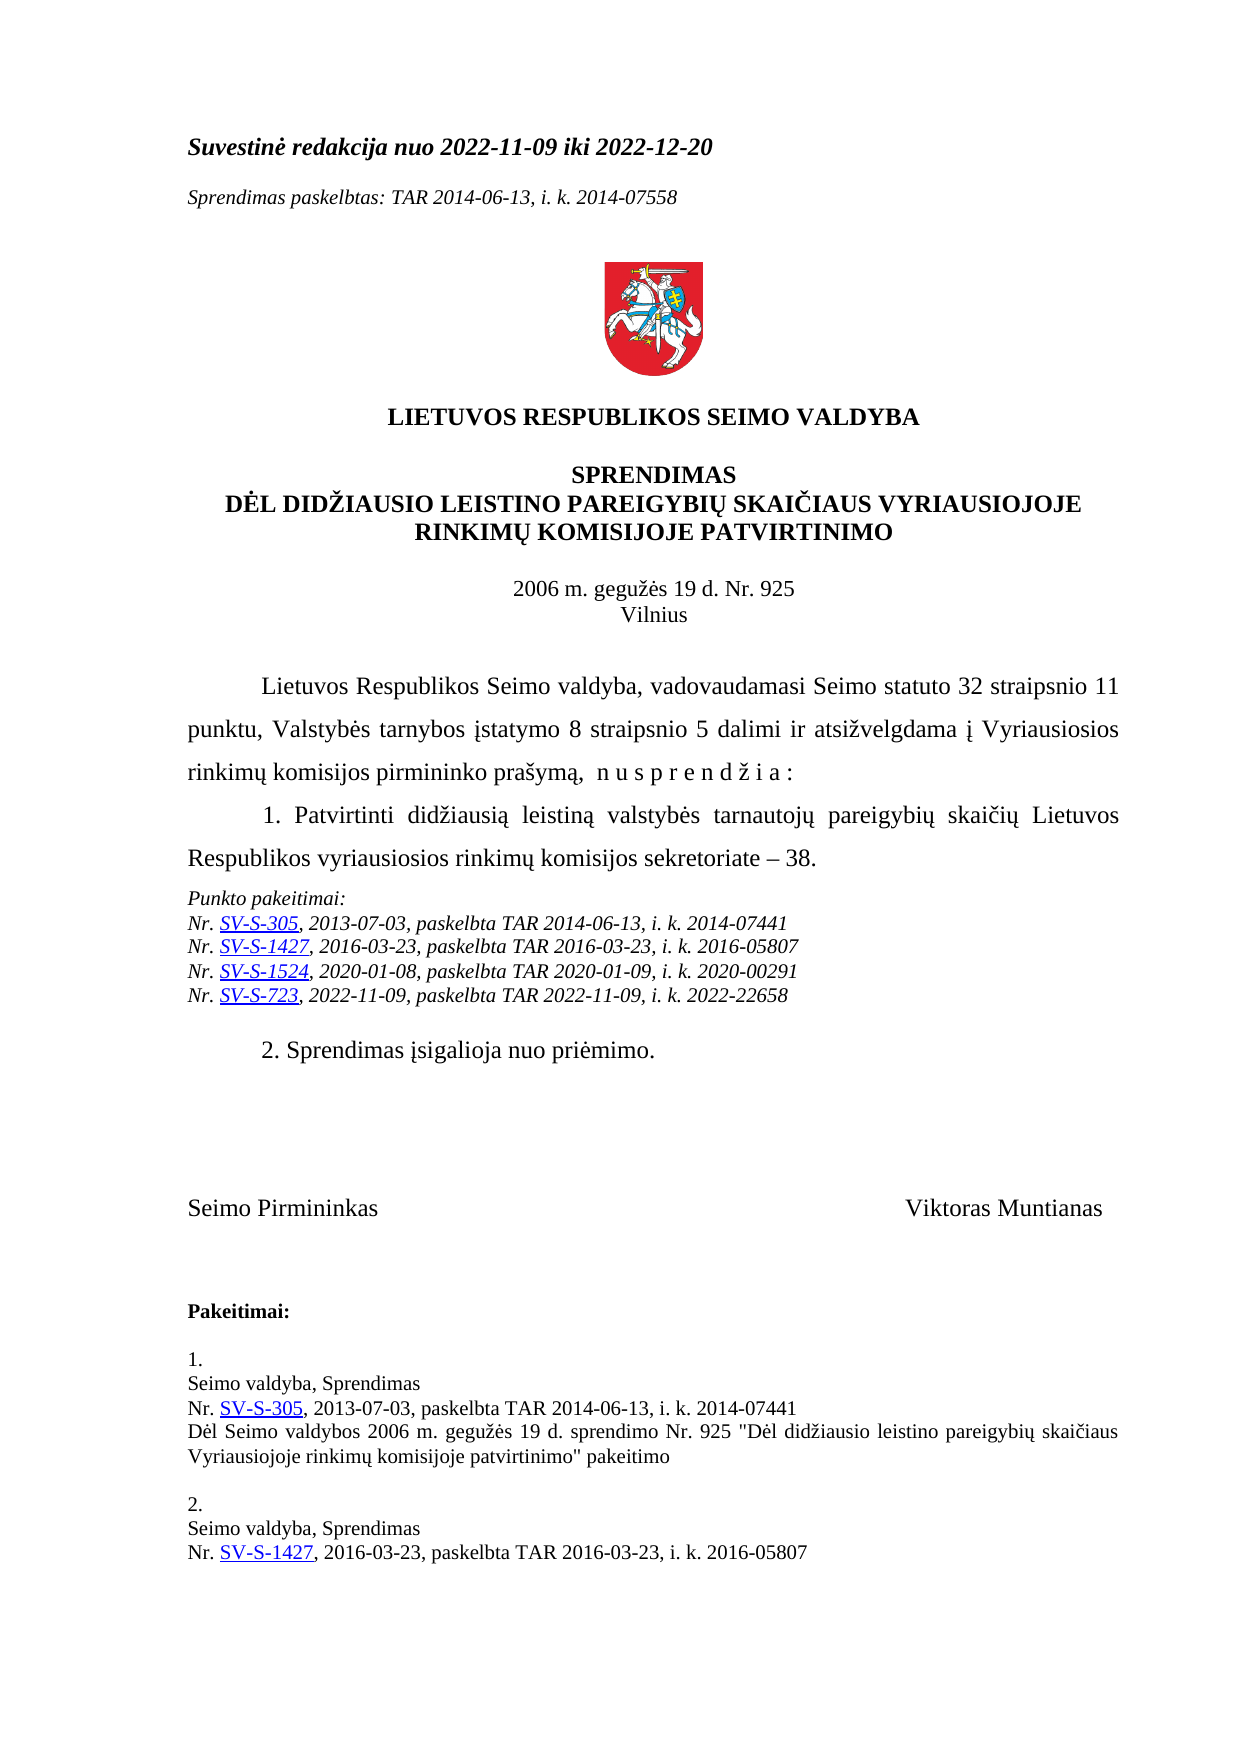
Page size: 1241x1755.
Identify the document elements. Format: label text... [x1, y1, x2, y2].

text DĖL DIDŽIAUSIO LEISTINO PAREIGYBIŲ SKAIČIAUS VYRIAUSIOJOJE RINKIMŲ KOMISIJOJE PATVIRTINIMO [187, 489, 1120, 546]
text Dėl Seimo valdybos 2006 m. gegužės 19 d. sprendimo Nr. 925 "Dėl didžiausio leistino pareigybių skaičiaus Vyriausiojoje rinkimų komisijoje patvirtinimo" pakeitimo [187, 1419, 1120, 1468]
text Punkto pakeitimai: [187, 886, 1120, 910]
text Sprendimas paskelbtas: TAR 2014-06-13, i. k. 2014-07558 [187, 185, 1120, 209]
text Pakeitimai: [187, 1299, 1120, 1323]
text Suvestinė redakcija nuo 2022-11-09 iki 2022-12-20 [187, 132, 1120, 161]
text 2006 m. gegužės 19 d. Nr. 925 Vilnius [187, 575, 1120, 628]
text Nr. SV-S-1427, 2016-03-23, paskelbta TAR 2016-03-23, i. k. 2016-05807 [187, 1540, 1120, 1564]
text Nr. SV-S-305, 2013-07-03, paskelbta TAR 2014-06-13, i. k. 2014-07441 [187, 1395, 1120, 1419]
text 2. [187, 1492, 1120, 1516]
text 1. Patvirtinti didžiausią leistiną valstybės tarnautojų pareigybių skaičių Lietuvos Respublikos vyriausiosios rinkimų komisijos sekretoriate – 38. [187, 800, 1120, 872]
text Seimo Pirmininkas Viktoras Muntianas [187, 1193, 1120, 1222]
text Seimo valdyba, Sprendimas [187, 1371, 1120, 1395]
text 1. [187, 1347, 1120, 1371]
text Seimo valdyba, Sprendimas [187, 1516, 1120, 1540]
text Nr. SV-S-1427, 2016-03-23, paskelbta TAR 2016-03-23, i. k. 2016-05807 [187, 934, 1120, 958]
text LIETUVOS RESPUBLIKOS SEIMO VALDYBA [187, 402, 1120, 431]
text Nr. SV-S-1524, 2020-01-08, paskelbta TAR 2020-01-09, i. k. 2020-00291 [187, 958, 1120, 983]
text SPRENDIMAS [187, 460, 1120, 489]
text Lietuvos Respublikos Seimo valdyba, vadovaudamasi Seimo statuto 32 straipsnio 11 punktu, Valstybės tarnybos įstatymo 8 straipsnio 5 dalimi ir atsižvelgdama į Vyriausiosios rinkimų komisijos pirmininko prašymą, n u s p r e n d ž i a : [187, 671, 1120, 786]
text Nr. SV-S-305, 2013-07-03, paskelbta TAR 2014-06-13, i. k. 2014-07441 [187, 910, 1120, 934]
text Nr. SV-S-723, 2022-11-09, paskelbta TAR 2022-11-09, i. k. 2022-22658 [187, 983, 1120, 1007]
text 2. Sprendimas įsigalioja nuo priėmimo. [187, 1035, 1120, 1064]
